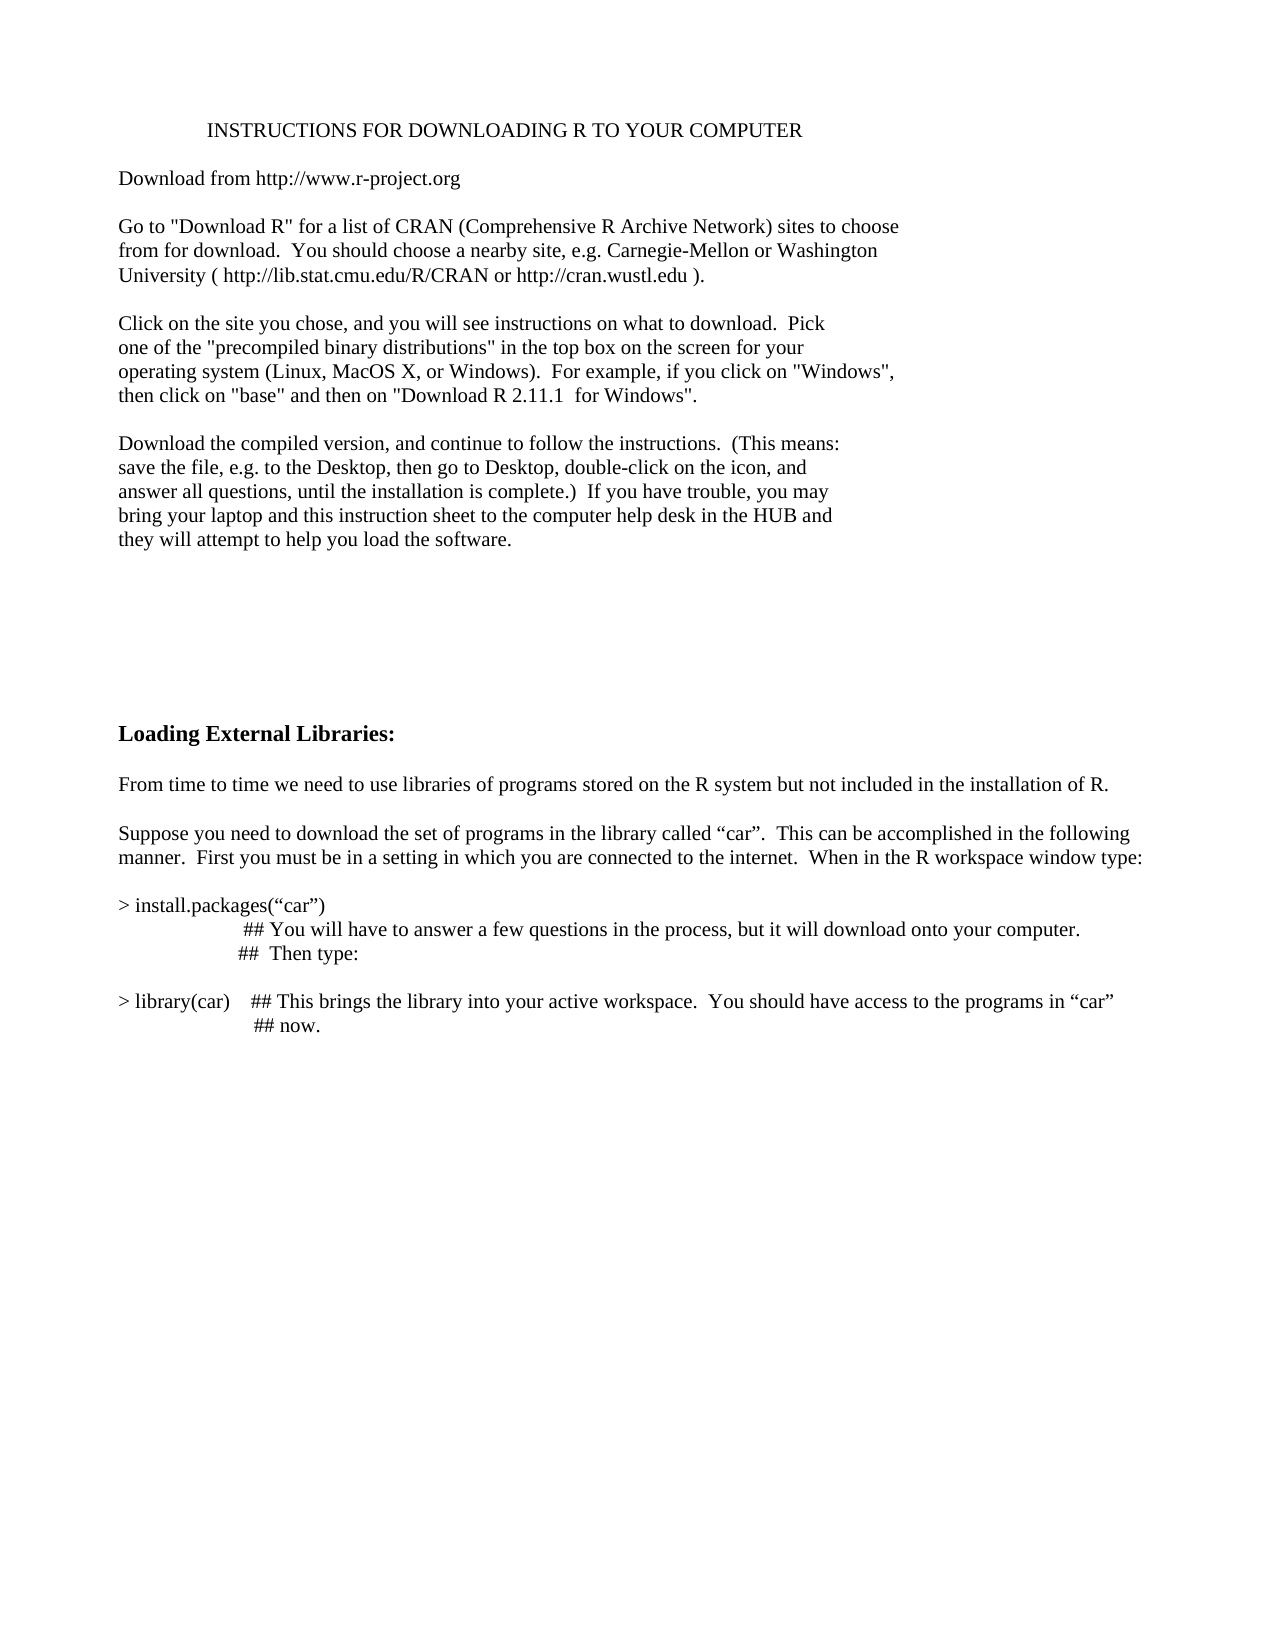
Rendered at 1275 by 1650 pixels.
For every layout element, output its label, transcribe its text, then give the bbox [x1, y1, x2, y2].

text Go to "Download R" for a list of CRAN (Comprehensive R Archive Network) sites to choose [118, 214, 1157, 238]
text Loading External Libraries: [118, 720, 1157, 746]
text From time to time we need to use libraries of programs stored on the R system but not included in the installation of R. [118, 772, 1157, 796]
text Download the compiled version, and continue to follow the instructions. (This means: [118, 431, 1157, 455]
text Click on the site you chose, and you will see instructions on what to download. Pick [118, 311, 1157, 335]
text INSTRUCTIONS FOR DOWNLOADING R TO YOUR COMPUTER [118, 118, 1157, 142]
text they will attempt to help you load the software. [118, 527, 1157, 551]
text ## You will have to answer a few questions in the process, but it will download onto your computer. [118, 917, 1157, 941]
text ## now. [118, 1013, 1157, 1037]
text Suppose you need to download the set of programs in the library called “car”. This can be accomplished in the following manner. First you must be in a setting in which you are connected to the internet. When in the R workspace window type: [118, 821, 1157, 869]
text answer all questions, until the installation is complete.) If you have trouble, you may [118, 479, 1157, 503]
text Download from http://www.r-project.org [118, 166, 1157, 190]
text > install.packages(“car”) [118, 893, 1157, 917]
text then click on "base" and then on "Download R 2.11.1 for Windows". [118, 383, 1157, 407]
text save the file, e.g. to the Desktop, then go to Desktop, double-click on the icon, and [118, 455, 1157, 479]
text one of the "precompiled binary distributions" in the top box on the screen for your [118, 335, 1157, 359]
text > library(car) ## This brings the library into your active workspace. You should have access to the programs in “car” [118, 989, 1157, 1013]
text bring your laptop and this instruction sheet to the computer help desk in the HUB and [118, 503, 1157, 527]
text from for download. You should choose a nearby site, e.g. Carnegie-Mellon or Washington [118, 238, 1157, 262]
text University ( http://lib.stat.cmu.edu/R/CRAN or http://cran.wustl.edu ). [118, 262, 1157, 287]
text operating system (Linux, MacOS X, or Windows). For example, if you click on "Windows", [118, 359, 1157, 383]
text ## Then type: [118, 941, 1157, 965]
